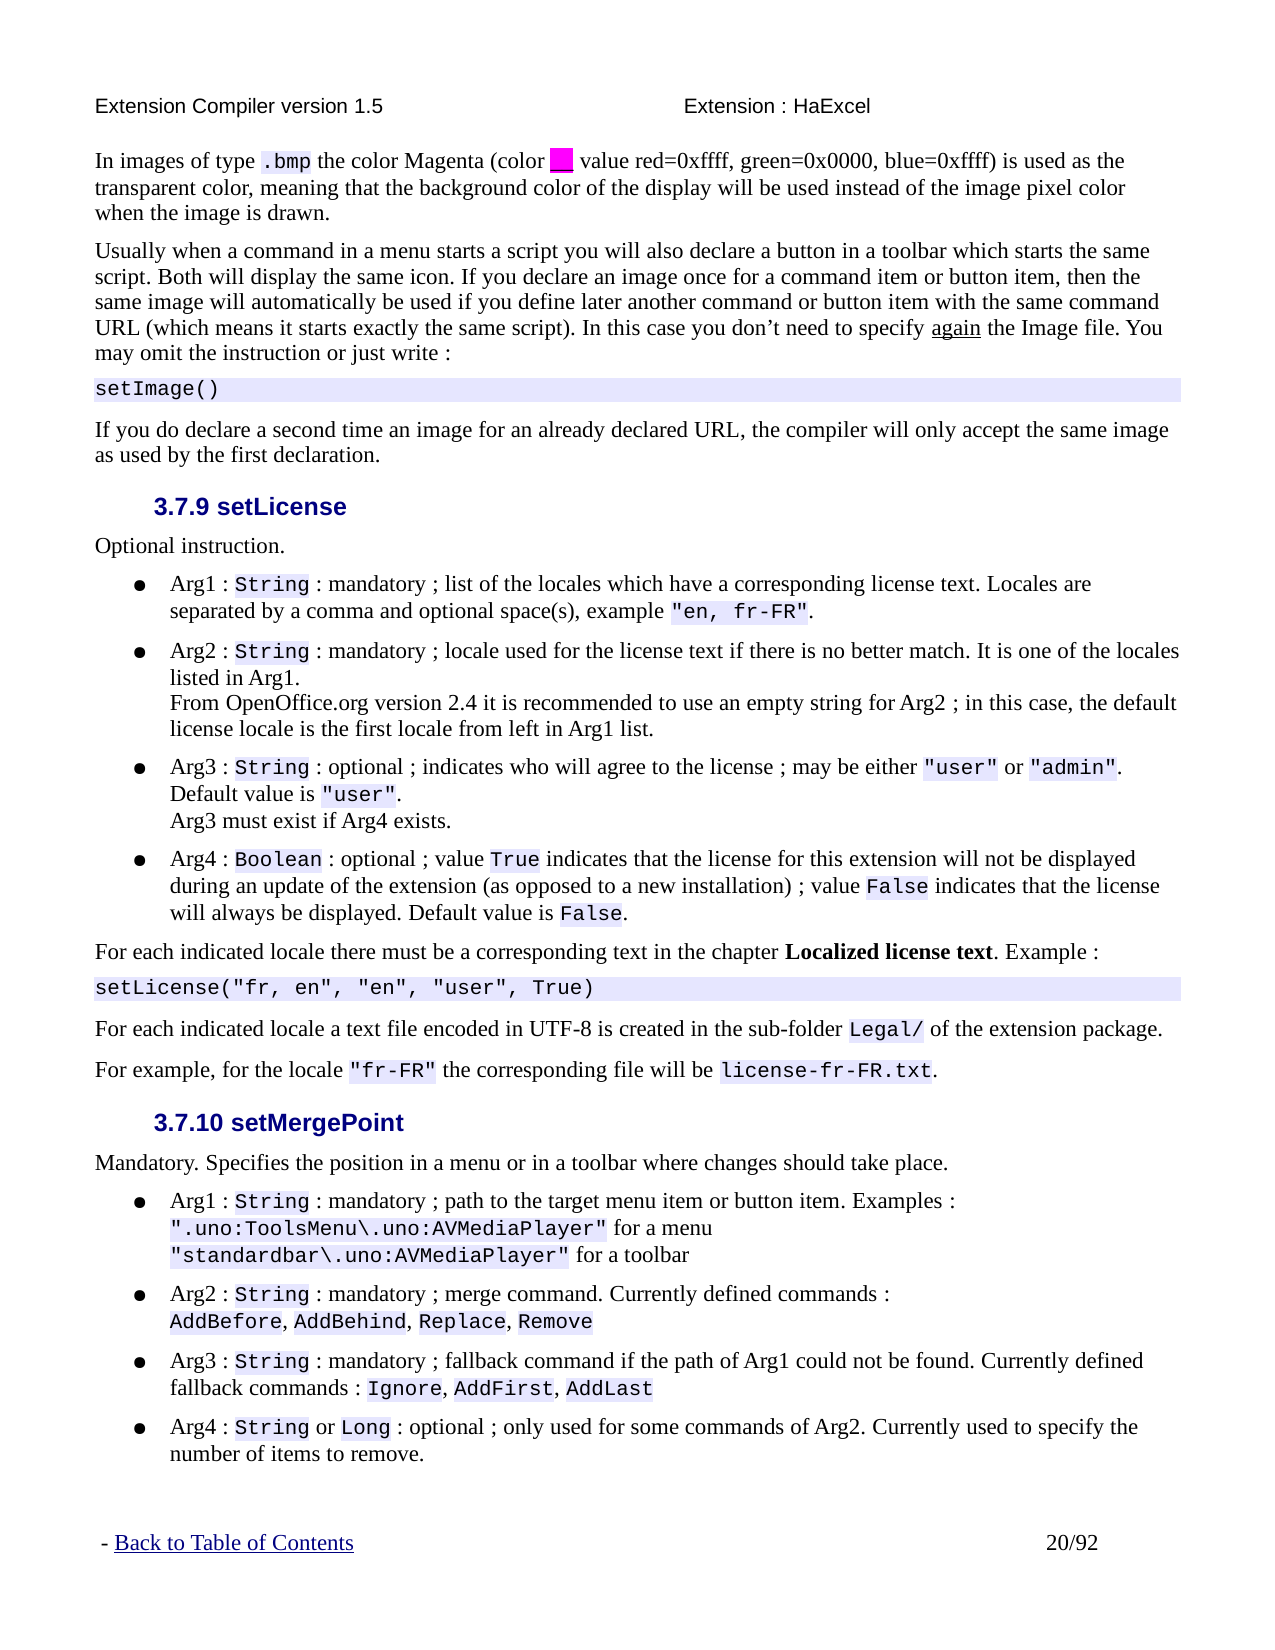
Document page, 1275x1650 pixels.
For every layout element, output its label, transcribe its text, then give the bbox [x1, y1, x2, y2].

text For each indicated locale there must be a corresponding text in the chapter Localized license text. Example : [94, 939, 1181, 965]
list Arg2 : String : mandatory ; locale used for the license text if there is no better match. It is one of the locales listed in Arg1. From OpenOffice.org version 2.4 it is recommended to use an empty string for Arg2 ; in this case, the default license locale is the first locale from left in Arg1 list. [132, 638, 1181, 741]
text Mandatory. Specifies the position in a menu or in a toolbar where changes should take place. [94, 1150, 1181, 1175]
list Arg3 : String : mandatory ; fallback command if the path of Arg1 could not be found. Currently defined fallback commands : Ignore, AddFirst, AddLast [132, 1348, 1181, 1402]
list Arg4 : Boolean : optional ; value True indicates that the license for this extension will not be displayed during an update of the extension (as opposed to a new installation) ; value False indicates that the license will always be displayed. Default value is False. [132, 846, 1181, 927]
list Arg2 : String : mandatory ; merge command. Currently defined commands : AddBefore, AddBehind, Replace, Remove [132, 1281, 1181, 1335]
text setImage() [94, 378, 1181, 402]
list Arg3 : String : optional ; indicates who will agree to the license ; may be either "user" or "admin". Default value is "user". Arg3 must exist if Arg4 exists. [132, 754, 1181, 833]
text If you do declare a second time an image for an already declared URL, the compiler will only accept the same image as used by the first declaration. [94, 417, 1181, 468]
subtitle setMergePoint [153, 1109, 1181, 1137]
text In images of type .bmp the color Magenta (color __ value red=0xffff, green=0x0000, blue=0xffff) is used as the transparent color, meaning that the background color of the display will be used instead of the image pixel color when the image is drawn. [94, 147, 1181, 226]
text Usually when a command in a menu starts a script you will also declare a button in a toolbar which starts the same script. Both will display the same icon. If you declare an image once for a command item or button item, then the same image will automatically be used if you define later another command or button item with the same command URL (which means it starts exactly the same script). In this case you don’t need to specify again the Image file. You may omit the instruction or just write : [94, 238, 1181, 366]
subtitle setLicense [153, 493, 1181, 521]
text For each indicated locale a text file encoded in UTF-8 is created in the sub-folder Legal/ of the extension package. [94, 1016, 1181, 1043]
list Arg4 : String or Long : optional ; only used for some commands of Arg2. Currently used to specify the number of items to remove. [132, 1414, 1181, 1467]
list Arg1 : String : mandatory ; path to the target menu item or button item. Examples : ".uno:ToolsMenu\.uno:AVMediaPlayer" for a menu "standardbar\.uno:AVMediaPlayer" for a toolbar [132, 1188, 1181, 1269]
text setLicense("fr, en", "en", "user", True) [94, 977, 1181, 1001]
list Arg1 : String : mandatory ; list of the locales which have a corresponding license text. Locales are separated by a comma and optional space(s), example "en, fr-FR". [132, 571, 1181, 625]
text For example, for the locale "fr-FR" the corresponding file will be license-fr-FR.txt. [94, 1057, 1181, 1084]
text Optional instruction. [94, 533, 1181, 559]
